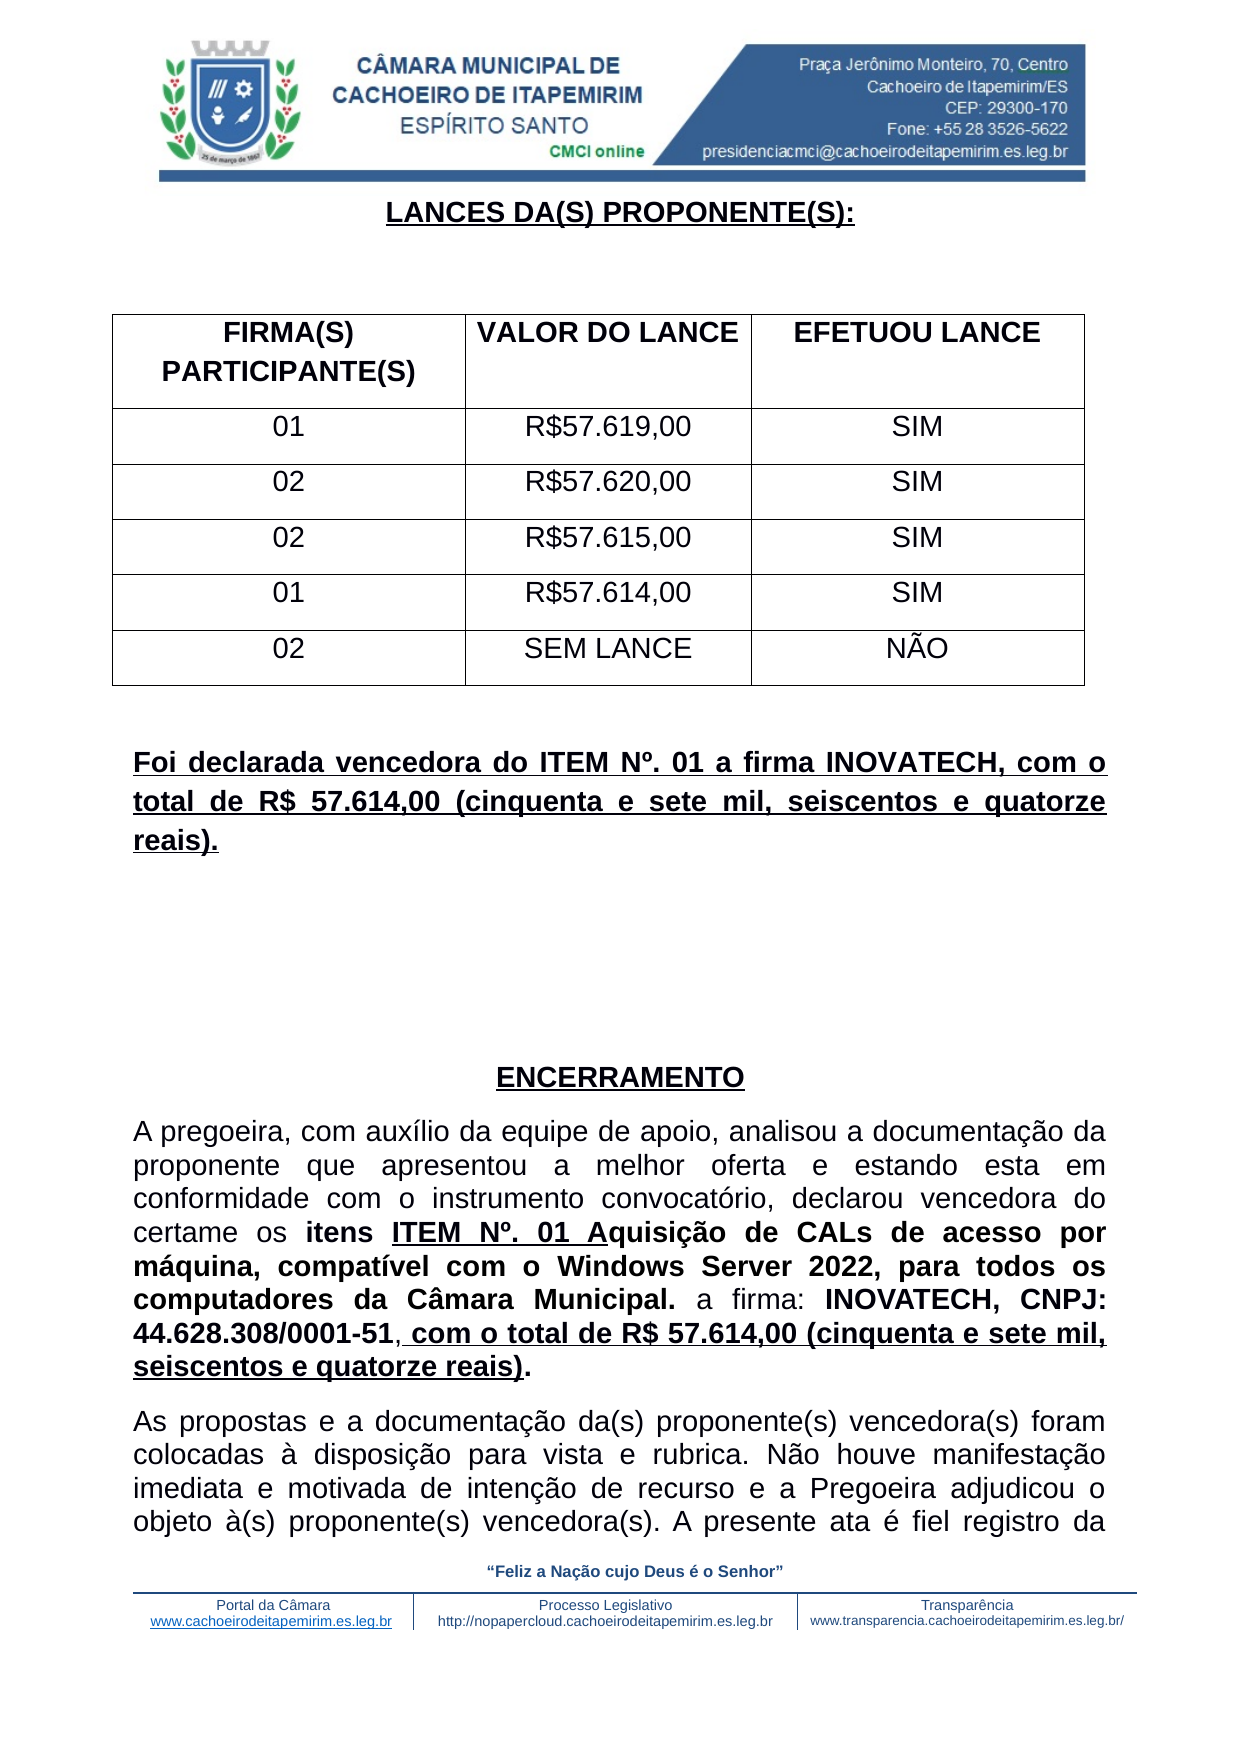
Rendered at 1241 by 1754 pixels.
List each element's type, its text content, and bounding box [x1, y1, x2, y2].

table_cell SIM [752, 409, 1084, 463]
table_cell SEM LANCE [466, 631, 751, 685]
text reais). [133, 815, 1107, 856]
table_header EFETUOU LANCE [752, 315, 1084, 408]
table_cell R$57.619,00 [466, 409, 751, 463]
table_cell 02 [113, 520, 465, 574]
text total de R$ 57.614,00 (cinquenta e sete mil, seiscentos e quatorze [133, 776, 1107, 813]
text As propostas e a documentação da(s) proponente(s) vencedora(s) foram colocadas à disposição para vista e rubrica. Não houve manifestação imediata e motivada de intenção de recurso e a Pregoeira adjudicou o objeto à(s) proponente(s) vencedora(s). A presente ata é fiel registro da [133, 1404, 1107, 1538]
text Foi declarada vencedora do ITEM Nº. 01 a firma INOVATECH, com o [133, 746, 1107, 775]
table_cell R$57.620,00 [466, 465, 751, 519]
table_cell 01 [113, 409, 465, 463]
text ENCERRAMENTO [133, 1060, 1107, 1094]
table_header VALOR DO LANCE [466, 315, 751, 408]
table_cell 02 [113, 631, 465, 685]
table_cell R$57.615,00 [466, 520, 751, 574]
table_cell R$57.614,00 [466, 575, 751, 630]
table_cell SIM [752, 575, 1084, 630]
table_cell SIM [752, 465, 1084, 519]
table_cell 02 [113, 465, 465, 519]
text A pregoeira, com auxílio da equipe de apoio, analisou a documentação da proponente que apresentou a melhor oferta e estando esta em conformidade com o instrumento convocatório, declarou vencedora do certame os itens ITEM Nº. 01 Aquisição de CALs de acesso por máquina, compatível com o Windows Server 2022, para todos os computadores da Câmara Municipal. a firma: INOVATECH, CNPJ: 44.628.308/0001-51, com o total de R$ 57.614,00 (cinquenta e sete mil, seiscentos e quatorze reais). [133, 1114, 1107, 1383]
table_cell SIM [752, 520, 1084, 574]
table_cell 01 [113, 575, 465, 630]
table_header FIRMA(S) PARTICIPANTE(S) [113, 315, 465, 408]
picture [144, 29, 1096, 196]
text LANCES DA(S) PROPONENTE(S): [133, 195, 1107, 229]
table_cell NÃO [752, 631, 1084, 685]
